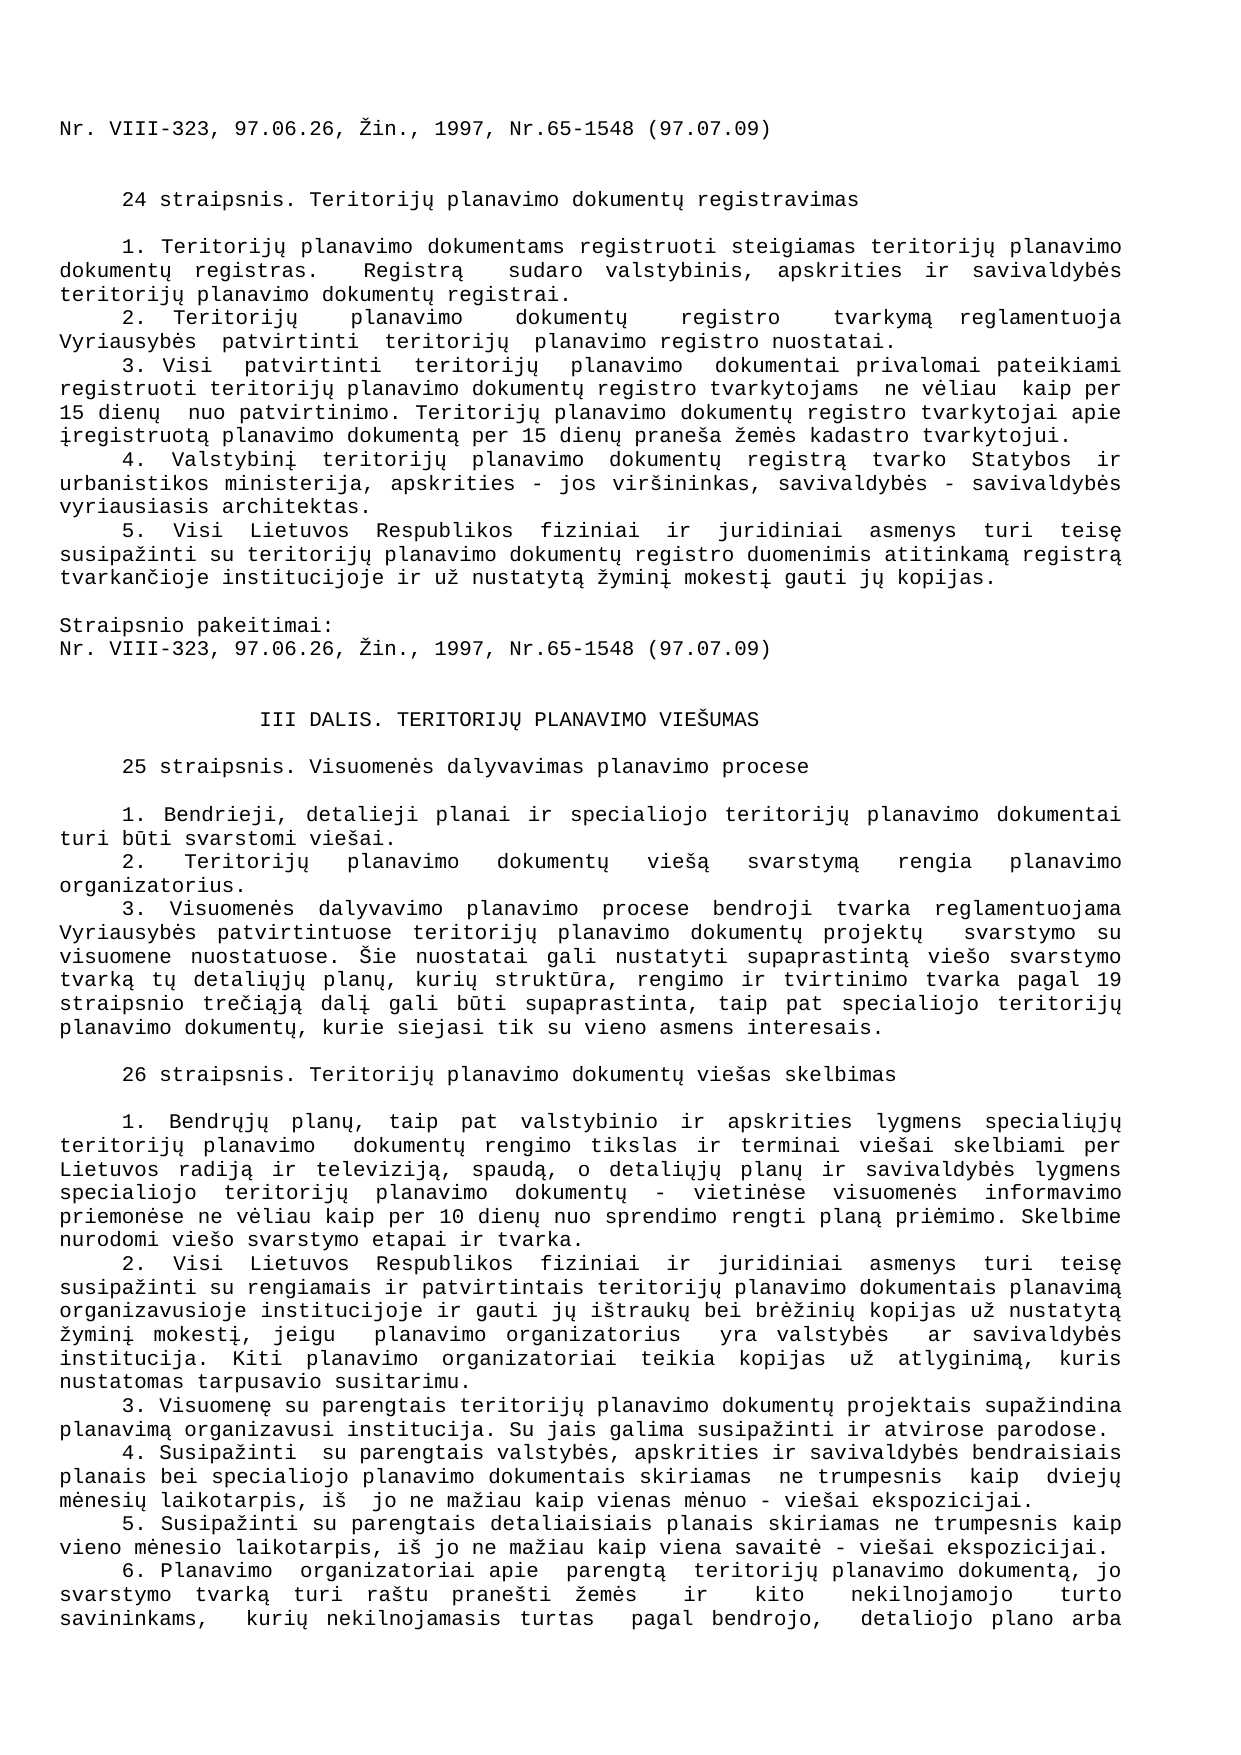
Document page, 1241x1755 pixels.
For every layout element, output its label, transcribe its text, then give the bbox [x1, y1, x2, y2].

text 6. Planavimo organizatoriai apie parengtą teritorijų planavimo dokumentą, jo svarstymo tvarką turi raštu pranešti žemės ir kito nekilnojamojo turto savininkams, kurių nekilnojamasis turtas pagal bendrojo, detaliojo plano arba [59, 1561, 1122, 1631]
text 1. Bendrųjų planų, taip pat valstybinio ir apskrities lygmens specialiųjų teritorijų planavimo dokumentų rengimo tikslas ir terminai viešai skelbiami per Lietuvos radiją ir televiziją, spaudą, o detaliųjų planų ir savivaldybės lygmens specialiojo teritorijų planavimo dokumentų - vietinėse visuomenės informavimo priemonėse ne vėliau kaip per 10 dienų nuo sprendimo rengti planą priėmimo. Skelbime nurodomi viešo svarstymo etapai ir tvarka. [59, 1111, 1122, 1253]
text 4. Susipažinti su parengtais valstybės, apskrities ir savivaldybės bendraisiais planais bei specialiojo planavimo dokumentais skiriamas ne trumpesnis kaip dviejų mėnesių laikotarpis, iš jo ne mažiau kaip vienas mėnuo - viešai ekspozicijai. [59, 1442, 1122, 1513]
text 3. Visuomenės dalyvavimo planavimo procese bendroji tvarka reglamentuojama Vyriausybės patvirtintuose teritorijų planavimo dokumentų projektų svarstymo su visuomene nuostatuose. Šie nuostatai gali nustatyti supaprastintą viešo svarstymo tvarką tų detaliųjų planų, kurių struktūra, rengimo ir tvirtinimo tvarka pagal 19 straipsnio trečiąją dalį gali būti supaprastinta, taip pat specialiojo teritorijų planavimo dokumentų, kurie siejasi tik su vieno asmens interesais. [59, 898, 1122, 1040]
text Nr. VIII-323, 97.06.26, Žin., 1997, Nr.65-1548 (97.07.09) [59, 118, 1122, 142]
text 2. Teritorijų planavimo dokumentų registro tvarkymą reglamentuoja Vyriausybės patvirtinti teritorijų planavimo registro nuostatai. [59, 307, 1122, 354]
text III DALIS. TERITORIJŲ PLANAVIMO VIEŠUMAS [59, 709, 1122, 733]
text 1. Bendrieji, detalieji planai ir specialiojo teritorijų planavimo dokumentai turi būti svarstomi viešai. [59, 804, 1122, 851]
text 1. Teritorijų planavimo dokumentams registruoti steigiamas teritorijų planavimo dokumentų registras. Registrą sudaro valstybinis, apskrities ir savivaldybės teritorijų planavimo dokumentų registrai. [59, 236, 1122, 307]
text 24 straipsnis. Teritorijų planavimo dokumentų registravimas [59, 189, 1122, 213]
text Straipsnio pakeitimai: [59, 615, 1122, 638]
text 26 straipsnis. Teritorijų planavimo dokumentų viešas skelbimas [59, 1064, 1122, 1088]
text Nr. VIII-323, 97.06.26, Žin., 1997, Nr.65-1548 (97.07.09) [59, 638, 1122, 662]
text 4. Valstybinį teritorijų planavimo dokumentų registrą tvarko Statybos ir urbanistikos ministerija, apskrities - jos viršininkas, savivaldybės - savivaldybės vyriausiasis architektas. [59, 449, 1122, 520]
text 25 straipsnis. Visuomenės dalyvavimas planavimo procese [59, 757, 1122, 780]
text 5. Susipažinti su parengtais detaliaisiais planais skiriamas ne trumpesnis kaip vieno mėnesio laikotarpis, iš jo ne mažiau kaip viena savaitė - viešai ekspozicijai. [59, 1513, 1122, 1561]
text 2. Teritorijų planavimo dokumentų viešą svarstymą rengia planavimo organizatorius. [59, 851, 1122, 898]
text 5. Visi Lietuvos Respublikos fiziniai ir juridiniai asmenys turi teisę susipažinti su teritorijų planavimo dokumentų registro duomenimis atitinkamą registrą tvarkančioje institucijoje ir už nustatytą žyminį mokestį gauti jų kopijas. [59, 520, 1122, 591]
text 3. Visi patvirtinti teritorijų planavimo dokumentai privalomai pateikiami registruoti teritorijų planavimo dokumentų registro tvarkytojams ne vėliau kaip per 15 dienų nuo patvirtinimo. Teritorijų planavimo dokumentų registro tvarkytojai apie įregistruotą planavimo dokumentą per 15 dienų praneša žemės kadastro tvarkytojui. [59, 354, 1122, 449]
text 2. Visi Lietuvos Respublikos fiziniai ir juridiniai asmenys turi teisę susipažinti su rengiamais ir patvirtintais teritorijų planavimo dokumentais planavimą organizavusioje institucijoje ir gauti jų ištraukų bei brėžinių kopijas už nustatytą žyminį mokestį, jeigu planavimo organizatorius yra valstybės ar savivaldybės institucija. Kiti planavimo organizatoriai teikia kopijas už atlyginimą, kuris nustatomas tarpusavio susitarimu. [59, 1253, 1122, 1395]
text 3. Visuomenę su parengtais teritorijų planavimo dokumentų projektais supažindina planavimą organizavusi institucija. Su jais galima susipažinti ir atvirose parodose. [59, 1395, 1122, 1442]
